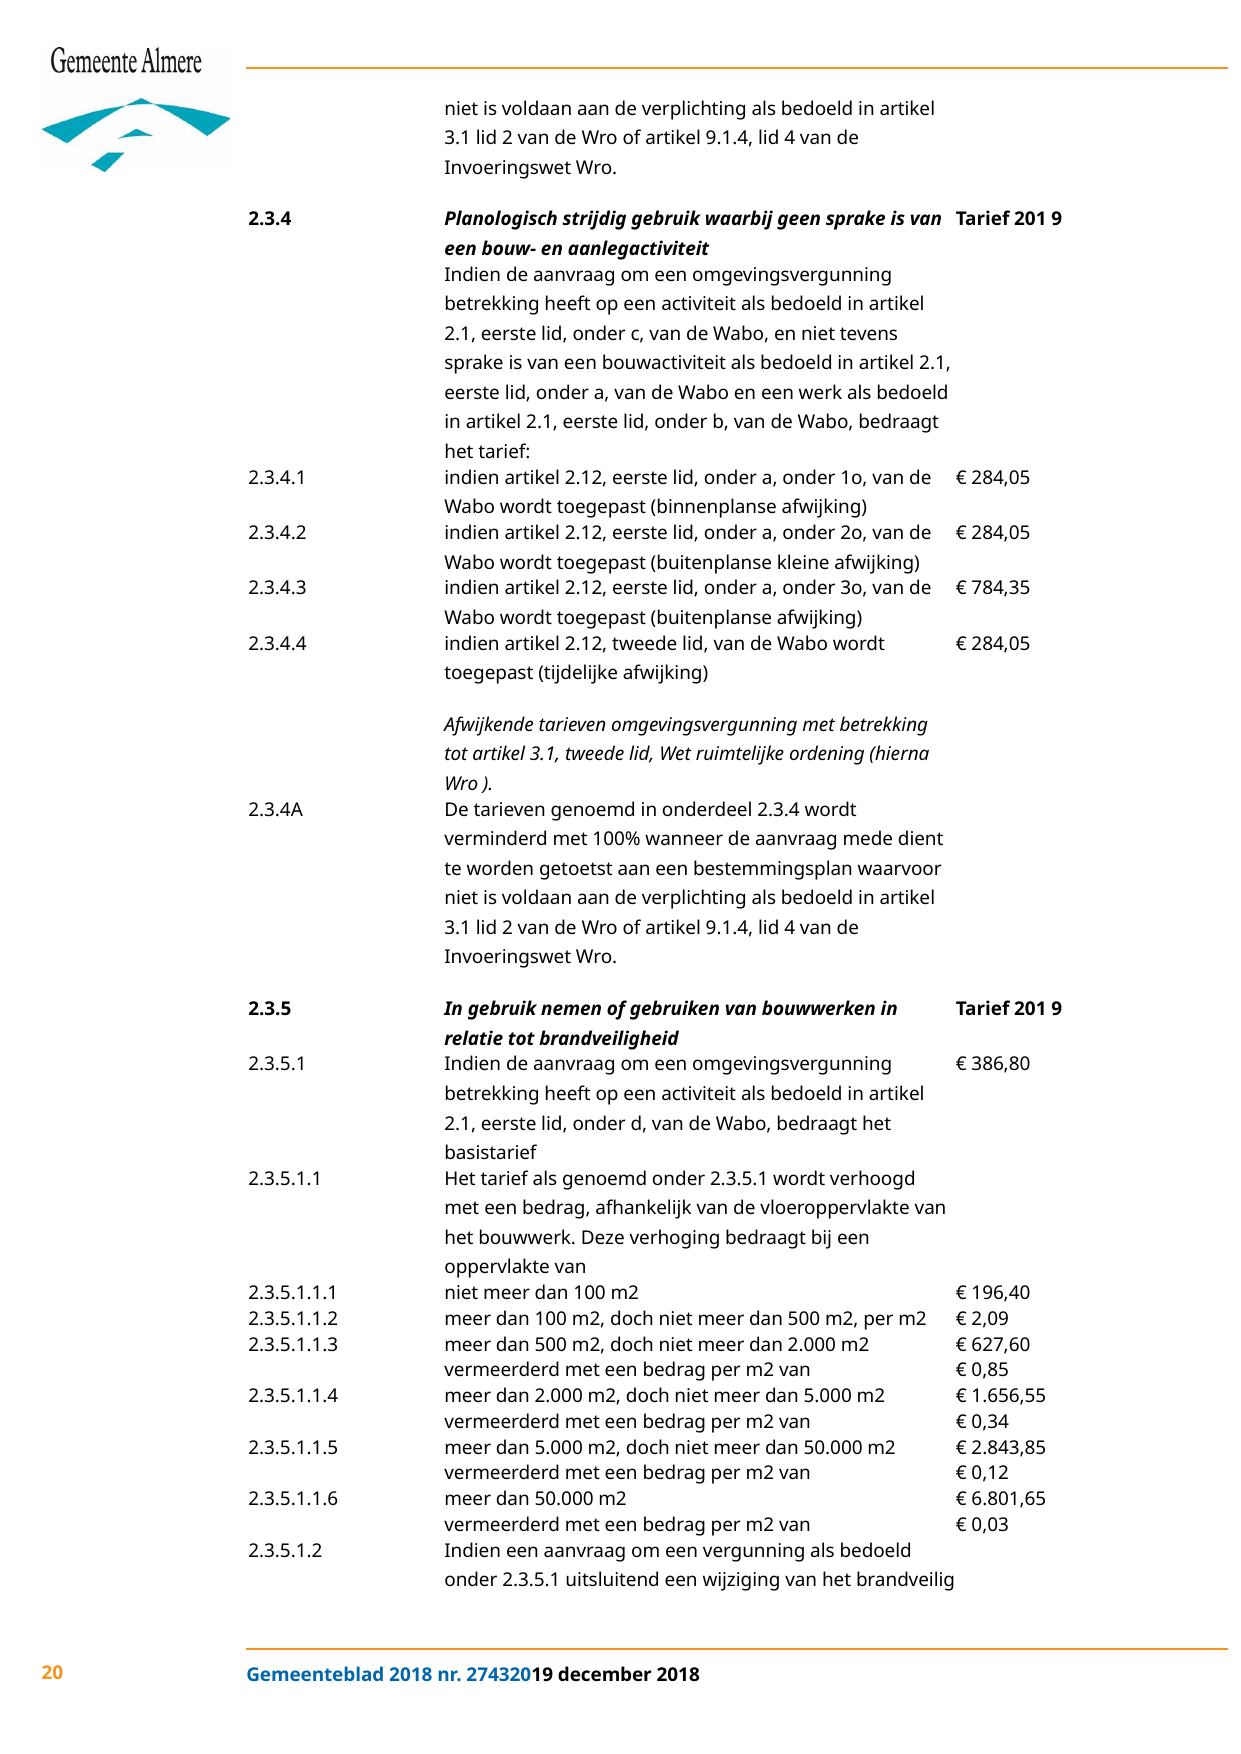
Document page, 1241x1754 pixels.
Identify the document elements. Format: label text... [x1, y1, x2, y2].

table_cell € 2,09 [956, 1305, 1152, 1331]
table_cell 2.3.4.1 [248, 464, 444, 519]
table_cell 2.3.4.2 [248, 519, 444, 574]
table_cell meer dan 500 m2, doch niet meer dan 2.000 m2 [444, 1331, 956, 1357]
table_cell [248, 1460, 444, 1485]
table_cell [248, 711, 444, 796]
table_cell meer dan 2.000 m2, doch niet meer dan 5.000 m2 [444, 1383, 956, 1408]
table_cell 2.3.5.1.1.2 [248, 1305, 444, 1331]
table_cell € 0,03 [956, 1511, 1152, 1537]
table_cell € 0,85 [956, 1357, 1152, 1382]
table_cell meer dan 100 m2, doch niet meer dan 500 m2, per m2 [444, 1305, 956, 1331]
picture [41, 47, 231, 172]
table_cell [956, 711, 1152, 796]
table_cell [248, 261, 444, 464]
table_cell [956, 261, 1152, 464]
table_cell [248, 1408, 444, 1434]
table_cell Tarief 201 9 [956, 205, 1152, 261]
table_cell [248, 970, 444, 995]
table_cell 2.3.5.1.1.4 [248, 1383, 444, 1408]
table_cell 2.3.4.4 [248, 630, 444, 685]
table_cell [444, 180, 956, 205]
table_cell Indien een aanvraag om een vergunning als bedoeld onder 2.3.5.1 uitsluitend een wijziging van het brandveilig [444, 1537, 956, 1592]
table_cell € 0,12 [956, 1460, 1152, 1485]
table_cell vermeerderd met een bedrag per m2 van [444, 1511, 956, 1537]
table_cell Afwijkende tarieven omgevingsvergunning met betrekking tot artikel 3.1, tweede lid, Wet ruimtelijke ordening (hierna Wro ). [444, 711, 956, 796]
table_cell € 284,05 [956, 630, 1152, 685]
table_cell Indien de aanvraag om een omgevingsvergunning betrekking heeft op een activiteit als bedoeld in artikel 2.1, eerste lid, onder c, van de Wabo, en niet tevens sprake is van een bouwactiviteit als bedoeld in artikel 2.1, eerste lid, onder a, van de Wabo en een werk als bedoeld in artikel 2.1, eerste lid, onder b, van de Wabo, bedraagt het tarief: [444, 261, 956, 464]
table_cell € 284,05 [956, 464, 1152, 519]
table_cell indien artikel 2.12, tweede lid, van de Wabo wordt toegepast (tijdelijke afwijking) [444, 630, 956, 685]
table_cell Tarief 201 9 [956, 995, 1152, 1051]
table_cell niet is voldaan aan de verplichting als bedoeld in artikel 3.1 lid 2 van de Wro of artikel 9.1.4, lid 4 van de Invoeringswet Wro. [444, 95, 956, 180]
table_cell [248, 180, 444, 205]
table_cell [956, 796, 1152, 969]
table_cell [248, 685, 444, 711]
table_cell € 1.656,55 [956, 1383, 1152, 1408]
table_cell 2.3.5.1.2 [248, 1537, 444, 1592]
table_cell meer dan 5.000 m2, doch niet meer dan 50.000 m2 [444, 1434, 956, 1459]
table_cell Het tarief als genoemd onder 2.3.5.1 wordt verhoogd met een bedrag, afhankelijk van de vloeroppervlakte van het bouwwerk. Deze verhoging bedraagt bij een oppervlakte van [444, 1165, 956, 1279]
table_cell indien artikel 2.12, eerste lid, onder a, onder 1o, van de Wabo wordt toegepast (binnenplanse afwijking) [444, 464, 956, 519]
table_cell 2.3.5.1 [248, 1051, 444, 1165]
table_cell € 386,80 [956, 1051, 1152, 1165]
table_cell € 0,34 [956, 1408, 1152, 1434]
table_cell € 196,40 [956, 1280, 1152, 1305]
table_cell indien artikel 2.12, eerste lid, onder a, onder 3o, van de Wabo wordt toegepast (buitenplanse afwijking) [444, 575, 956, 630]
table_cell [248, 1511, 444, 1537]
table_cell [956, 1537, 1152, 1592]
table_cell 2.3.5.1.1.6 [248, 1485, 444, 1511]
table_cell [444, 685, 956, 711]
table_cell 2.3.4 [248, 205, 444, 261]
table_cell 2.3.5.1.1.1 [248, 1280, 444, 1305]
table_cell 2.3.5.1.1.5 [248, 1434, 444, 1459]
table_cell meer dan 50.000 m2 [444, 1485, 956, 1511]
table_cell [956, 685, 1152, 711]
table_cell Planologisch strijdig gebruik waarbij geen sprake is van een bouw- en aanlegactiviteit [444, 205, 956, 261]
table_cell 2.3.5 [248, 995, 444, 1051]
table_cell Indien de aanvraag om een omgevingsvergunning betrekking heeft op een activiteit als bedoeld in artikel 2.1, eerste lid, onder d, van de Wabo, bedraagt het basistarief [444, 1051, 956, 1165]
table_cell [956, 180, 1152, 205]
table_cell vermeerderd met een bedrag per m2 van [444, 1408, 956, 1434]
table_cell [956, 1165, 1152, 1279]
table_cell € 284,05 [956, 519, 1152, 574]
table_cell 2.3.4A [248, 796, 444, 969]
table_cell 2.3.5.1.1 [248, 1165, 444, 1279]
table_cell niet meer dan 100 m2 [444, 1280, 956, 1305]
table_cell [248, 95, 444, 180]
table_cell [248, 1357, 444, 1382]
table_cell € 6.801,65 [956, 1485, 1152, 1511]
table_cell De tarieven genoemd in onderdeel 2.3.4 wordt verminderd met 100% wanneer de aanvraag mede dient te worden getoetst aan een bestemmingsplan waarvoor niet is voldaan aan de verplichting als bedoeld in artikel 3.1 lid 2 van de Wro of artikel 9.1.4, lid 4 van de Invoeringswet Wro. [444, 796, 956, 969]
table_cell € 784,35 [956, 575, 1152, 630]
table_cell 2.3.4.3 [248, 575, 444, 630]
table_cell 2.3.5.1.1.3 [248, 1331, 444, 1357]
table_cell € 2.843,85 [956, 1434, 1152, 1459]
table_cell vermeerderd met een bedrag per m2 van [444, 1357, 956, 1382]
table_cell [956, 970, 1152, 995]
table_cell [956, 95, 1152, 180]
table_cell [444, 970, 956, 995]
table_cell In gebruik nemen of gebruiken van bouwwerken in relatie tot brandveiligheid [444, 995, 956, 1051]
table_cell € 627,60 [956, 1331, 1152, 1357]
table_cell vermeerderd met een bedrag per m2 van [444, 1460, 956, 1485]
table_cell indien artikel 2.12, eerste lid, onder a, onder 2o, van de Wabo wordt toegepast (buitenplanse kleine afwijking) [444, 519, 956, 574]
